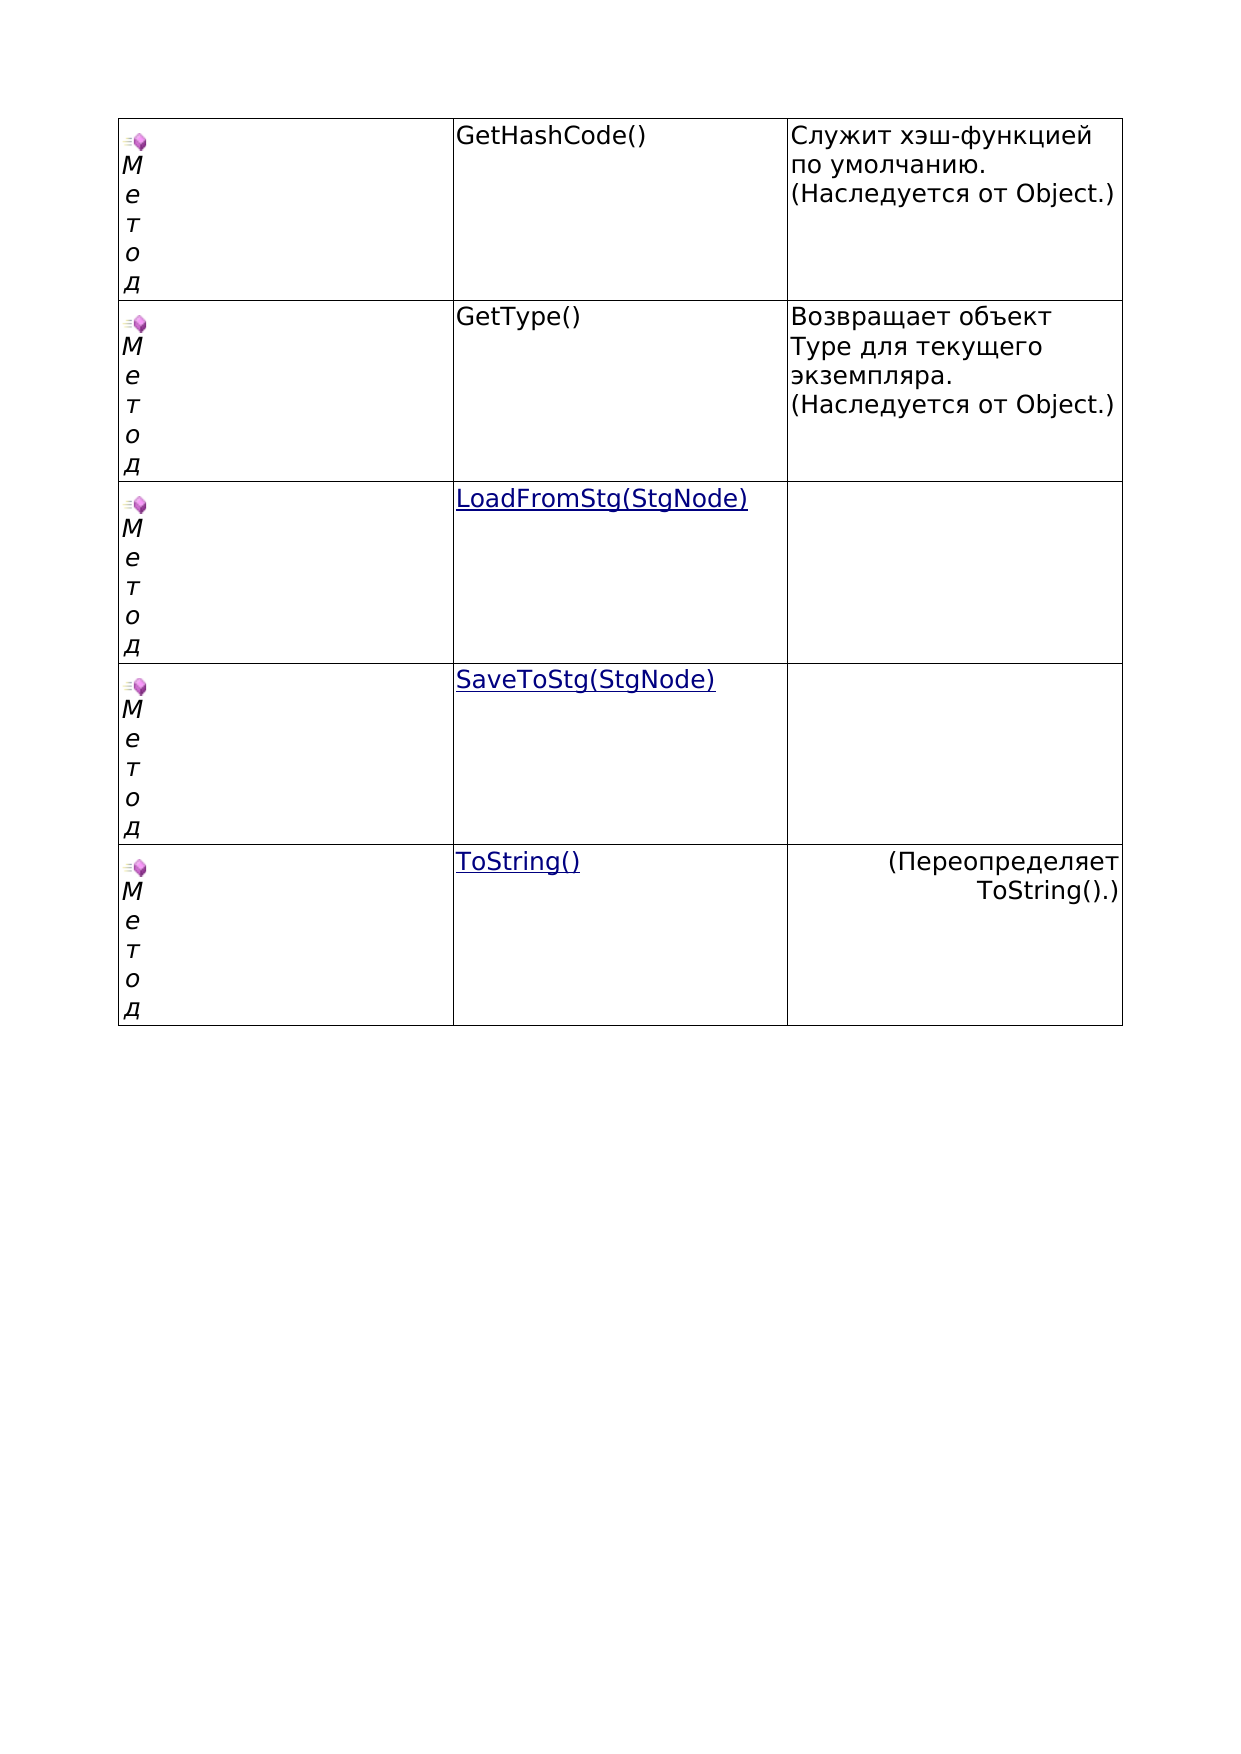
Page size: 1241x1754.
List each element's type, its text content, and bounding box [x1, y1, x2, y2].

table_cell [788, 482, 1122, 662]
table_cell [119, 119, 453, 299]
picture [121, 496, 147, 514]
table_cell [119, 845, 453, 1025]
table_cell Служит хэш-функцией по умолчанию. (Наследуется от Object.) [788, 119, 1122, 299]
table_cell LoadFromStg(StgNode) [454, 482, 787, 662]
table_cell [119, 482, 453, 662]
table_cell [119, 664, 453, 844]
table_cell GetHashCode() [454, 119, 787, 299]
picture [121, 133, 147, 151]
picture [121, 859, 147, 877]
picture [121, 678, 147, 696]
table_cell Возвращает объект Type для текущего экземпляра. (Наследуется от Object.) [788, 301, 1122, 481]
table_cell [788, 664, 1122, 844]
table_cell (Переопределяет ToString().) [788, 845, 1122, 1025]
table_cell [119, 301, 453, 481]
table_cell GetType() [454, 301, 787, 481]
picture [121, 315, 147, 333]
table_cell ToString() [454, 845, 787, 1025]
table_cell SaveToStg(StgNode) [454, 664, 787, 844]
